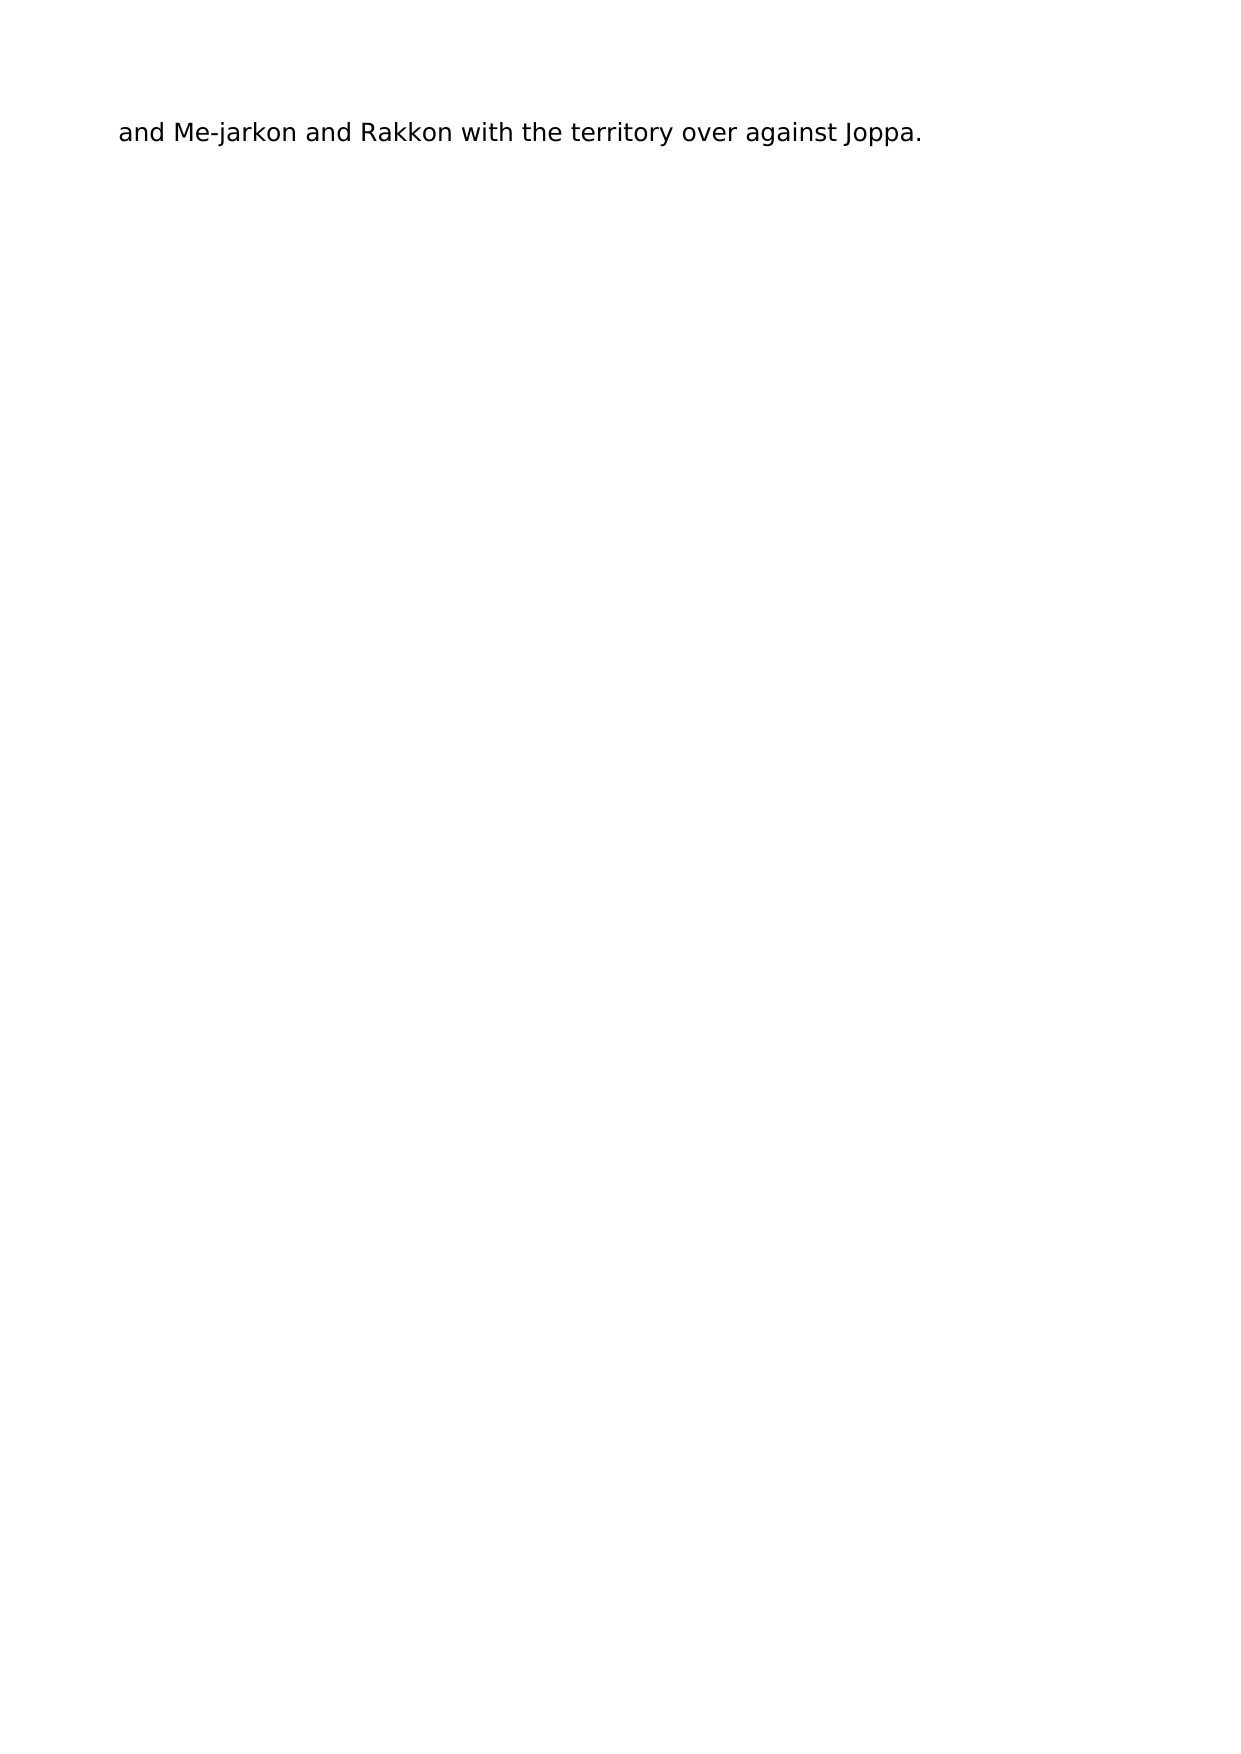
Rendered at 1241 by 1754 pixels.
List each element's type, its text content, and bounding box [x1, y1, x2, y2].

text and Me-jarkon and Rakkon with the territory over against Joppa. [118, 118, 1122, 147]
